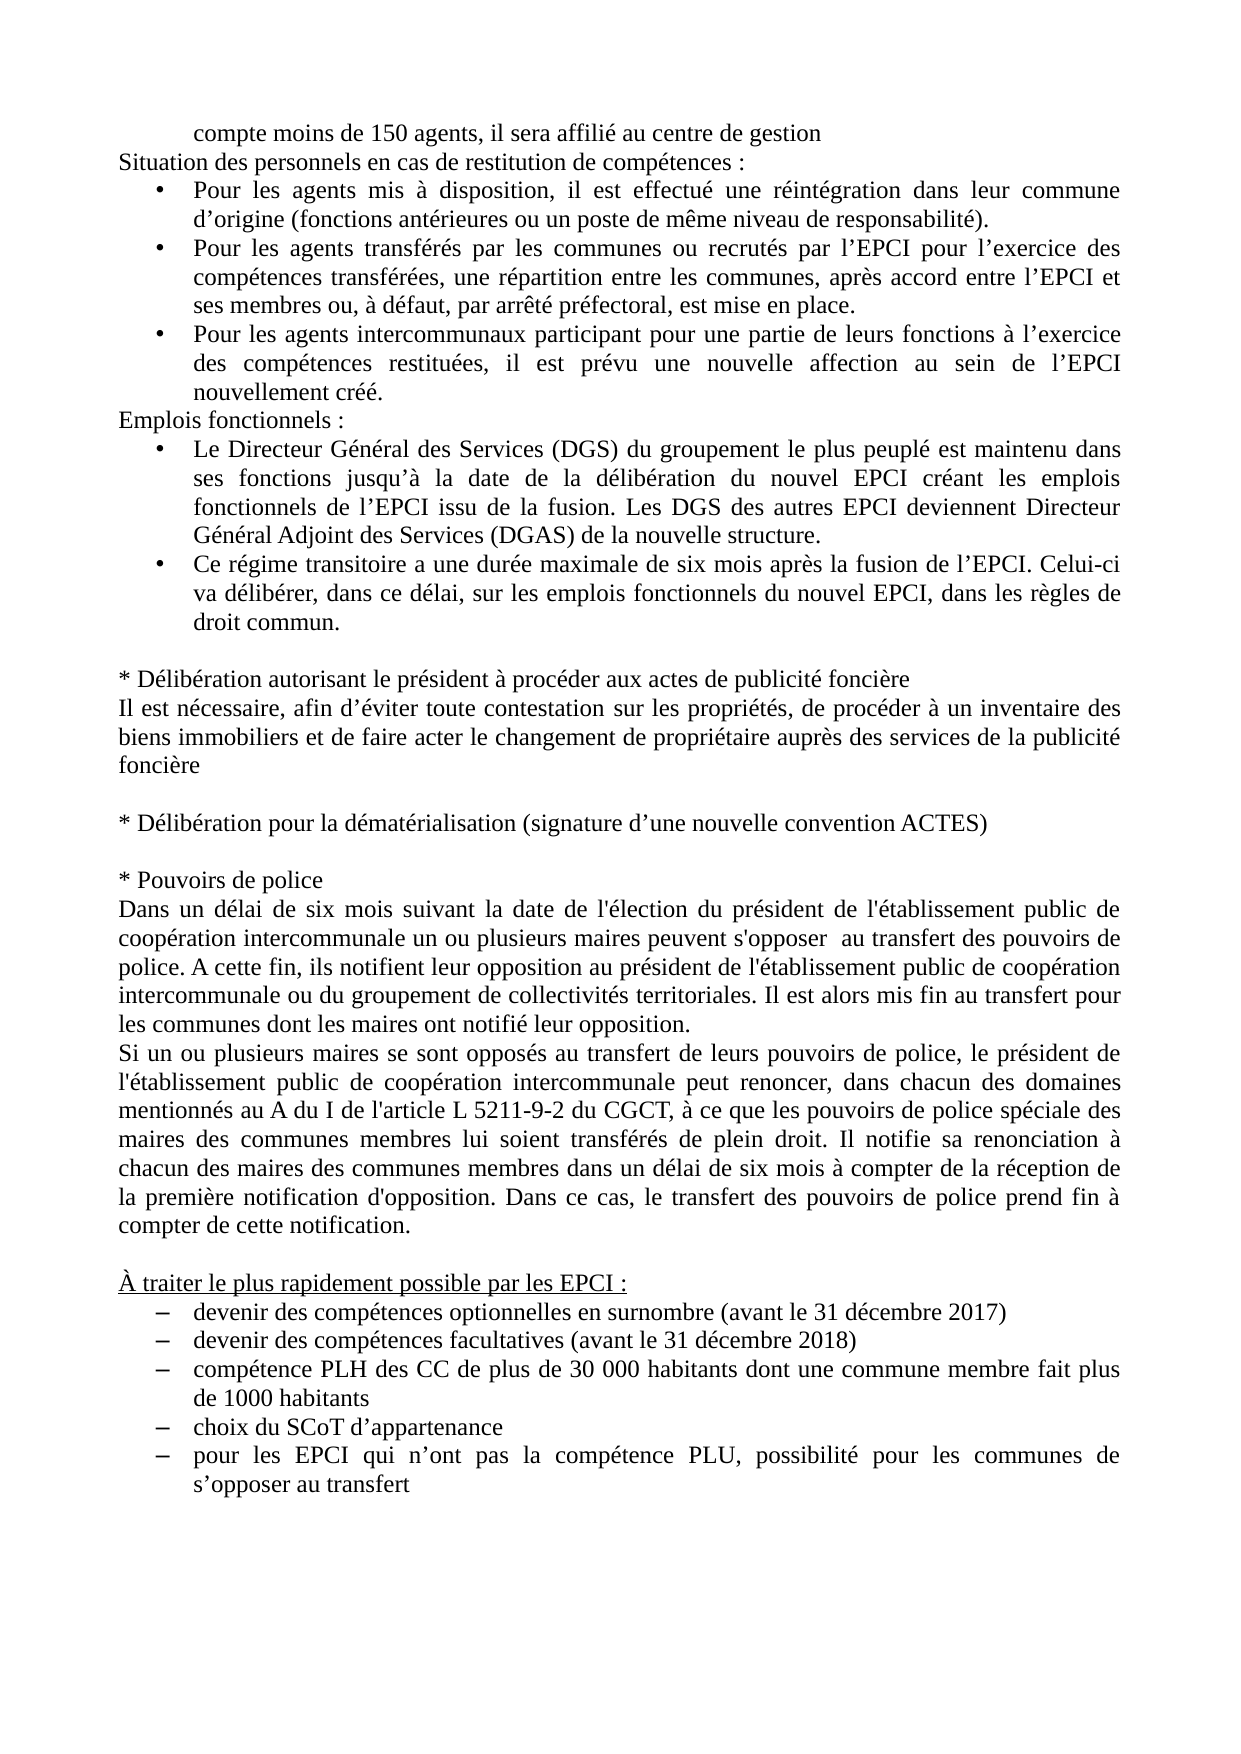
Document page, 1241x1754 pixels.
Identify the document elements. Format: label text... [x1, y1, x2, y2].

list Pour les agents transférés par les communes ou recrutés par l’EPCI pour l’exercice des compétences transférées, une répartition entre les communes, après accord entre l’EPCI et ses membres ou, à défaut, par arrêté préfectoral, est mise en place. [156, 233, 1122, 319]
text Situation des personnels en cas de restitution de compétences : [118, 147, 1122, 176]
text * Délibération autorisant le président à procéder aux actes de publicité foncière [118, 664, 1122, 693]
list pour les EPCI qui n’ont pas la compétence PLU, possibilité pour les communes de s’opposer au transfert [156, 1441, 1122, 1498]
list Le Directeur Général des Services (DGS) du groupement le plus peuplé est maintenu dans ses fonctions jusqu’à la date de la délibération du nouvel EPCI créant les emplois fonctionnels de l’EPCI issu de la fusion. Les DGS des autres EPCI deviennent Directeur Général Adjoint des Services (DGAS) de la nouvelle structure. [156, 434, 1122, 549]
text Si un ou plusieurs maires se sont opposés au transfert de leurs pouvoirs de police, le président de l'établissement public de coopération intercommunale peut renoncer, dans chacun des domaines mentionnés au A du I de l'article L 5211-9-2 du CGCT, à ce que les pouvoirs de police spéciale des maires des communes membres lui soient transférés de plein droit. Il notifie sa renonciation à chacun des maires des communes membres dans un délai de six mois à compter de la réception de la première notification d'opposition. Dans ce cas, le transfert des pouvoirs de police prend fin à compter de cette notification. [118, 1038, 1122, 1239]
text Il est nécessaire, afin d’éviter toute contestation sur les propriétés, de procéder à un inventaire des biens immobiliers et de faire acter le changement de propriétaire auprès des services de la publicité foncière [118, 693, 1122, 779]
text * Pouvoirs de police [118, 866, 1122, 894]
text À traiter le plus rapidement possible par les EPCI : [118, 1268, 1122, 1297]
list compte moins de 150 agents, il sera affilié au centre de gestion [156, 118, 1122, 147]
list Ce régime transitoire a une durée maximale de six mois après la fusion de l’EPCI. Celui-ci va délibérer, dans ce délai, sur les emplois fonctionnels du nouvel EPCI, dans les règles de droit commun. [156, 549, 1122, 636]
list compétence PLH des CC de plus de 30 000 habitants dont une commune membre fait plus de 1000 habitants [156, 1354, 1122, 1412]
list Pour les agents mis à disposition, il est effectué une réintégration dans leur commune d’origine (fonctions antérieures ou un poste de même niveau de responsabilité). [156, 176, 1122, 233]
list choix du SCoT d’appartenance [156, 1412, 1122, 1441]
list devenir des compétences optionnelles en surnombre (avant le 31 décembre 2017) [156, 1297, 1122, 1326]
list Pour les agents intercommunaux participant pour une partie de leurs fonctions à l’exercice des compétences restituées, il est prévu une nouvelle affection au sein de l’EPCI nouvellement créé. [156, 319, 1122, 406]
text Emplois fonctionnels : [118, 406, 1122, 434]
text * Délibération pour la dématérialisation (signature d’une nouvelle convention ACTES) [118, 808, 1122, 837]
text Dans un délai de six mois suivant la date de l'élection du président de l'établissement public de coopération intercommunale un ou plusieurs maires peuvent s'opposer au transfert des pouvoirs de police. A cette fin, ils notifient leur opposition au président de l'établissement public de coopération intercommunale ou du groupement de collectivités territoriales. Il est alors mis fin au transfert pour les communes dont les maires ont notifié leur opposition. [118, 894, 1122, 1038]
list devenir des compétences facultatives (avant le 31 décembre 2018) [156, 1326, 1122, 1354]
